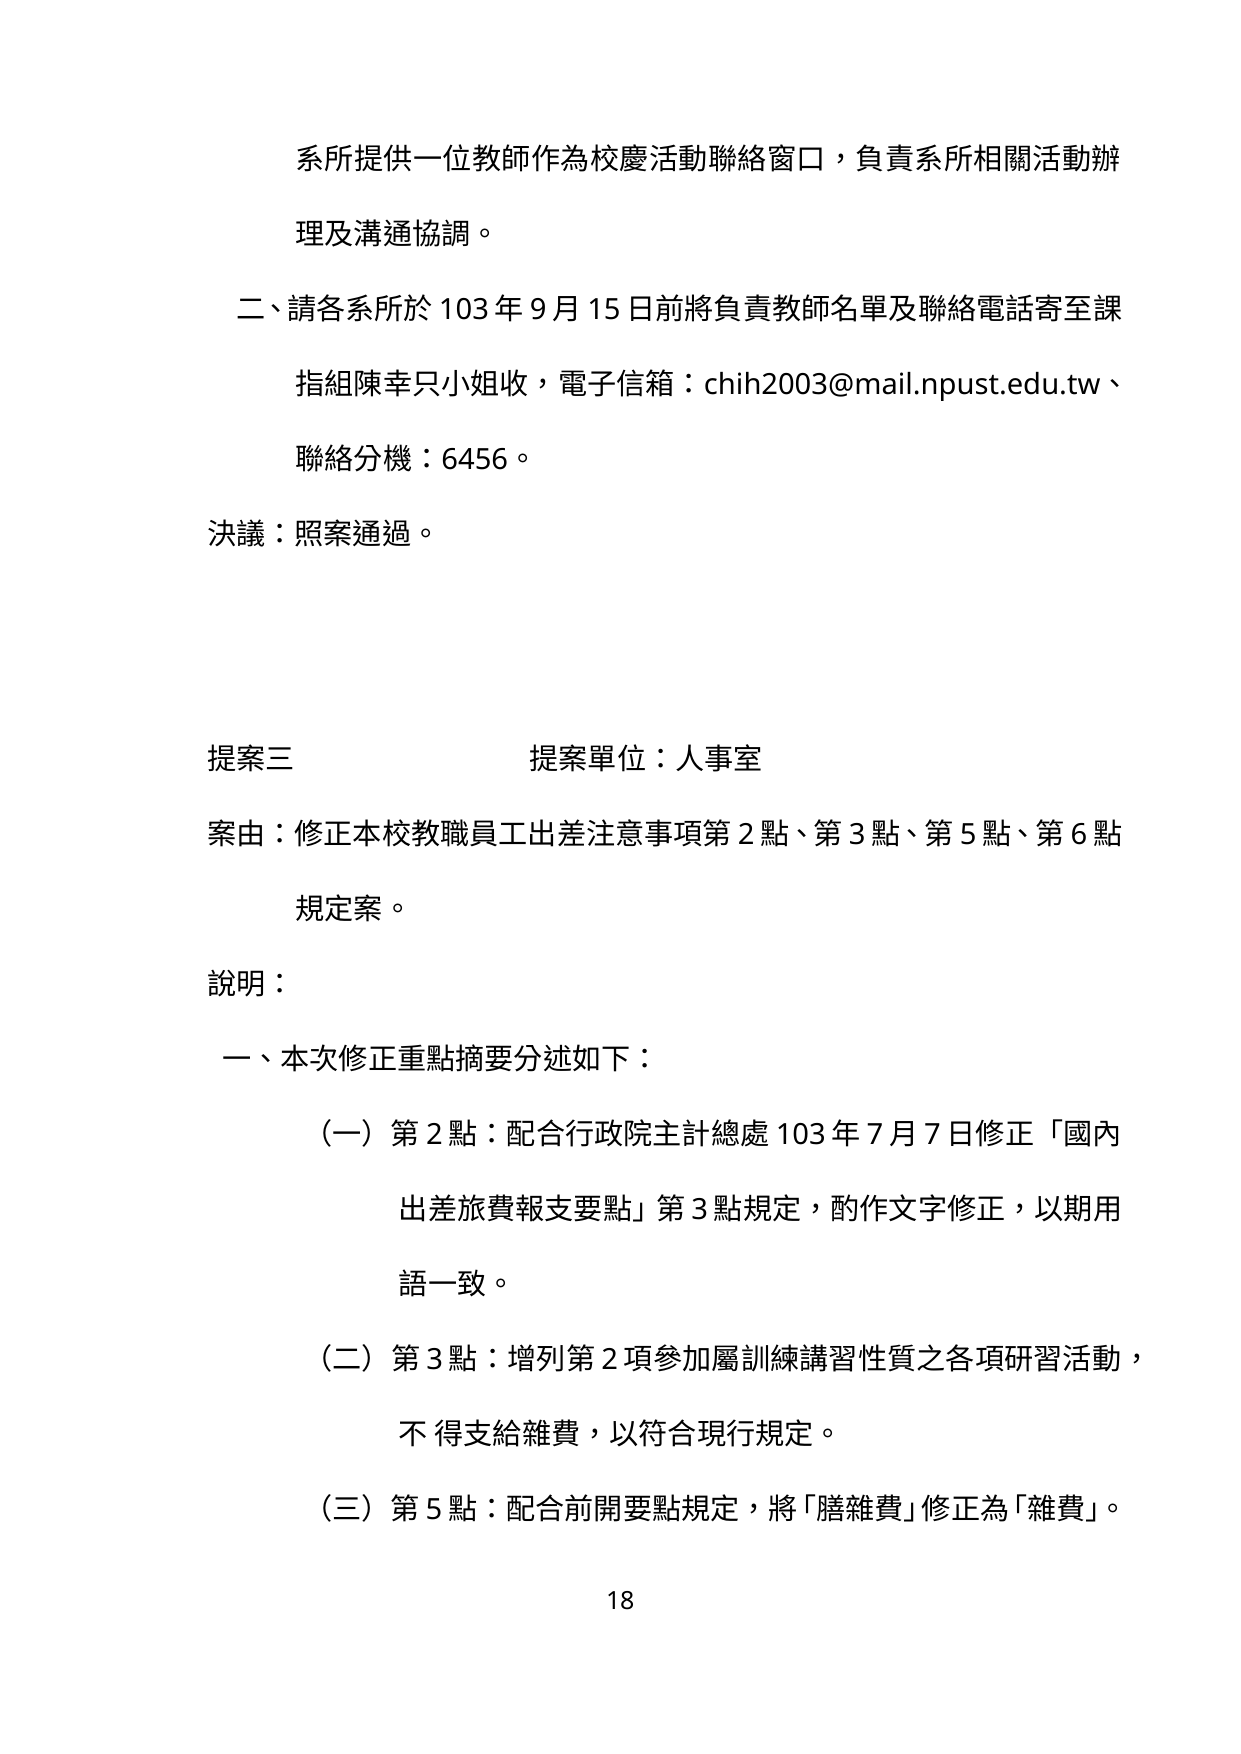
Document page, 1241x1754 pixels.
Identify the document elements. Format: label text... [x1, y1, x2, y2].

text 決議：照案通過。 [196, 494, 1122, 569]
text （二）第3點：增列第2項參加屬訓練講習性質之各項研習活動，不 得支給雜費，以符合現行規定。 [295, 1319, 1122, 1469]
text 系所提供一位教師作為校慶活動聯絡窗口，負責系所相關活動辦理及溝通協調。 [236, 119, 1122, 269]
text 提案三 提案單位：人事室 [196, 719, 1122, 794]
text 案由：修正本校教職員工出差注意事項第2點、第3點、第5點、第6點規定案。 [207, 794, 1122, 944]
text （三）第5點：配合前開要點規定，將「膳雜費」修正為「雜費」。 [295, 1469, 1122, 1544]
text （一）第2點：配合行政院主計總處103年7月7日修正「國內出差旅費報支要點」第3點規定，酌作文字修正，以期用語一致。 [295, 1094, 1122, 1319]
text 說明： [196, 944, 1122, 1019]
text 二、請各系所於103年9月15日前將負責教師名單及聯絡電話寄至課指組陳幸只小姐收，電子信箱：chih2003@mail.npust.edu.tw、聯絡分機：6456。 [236, 269, 1122, 494]
text 一、本次修正重點摘要分述如下： [196, 1019, 1122, 1094]
